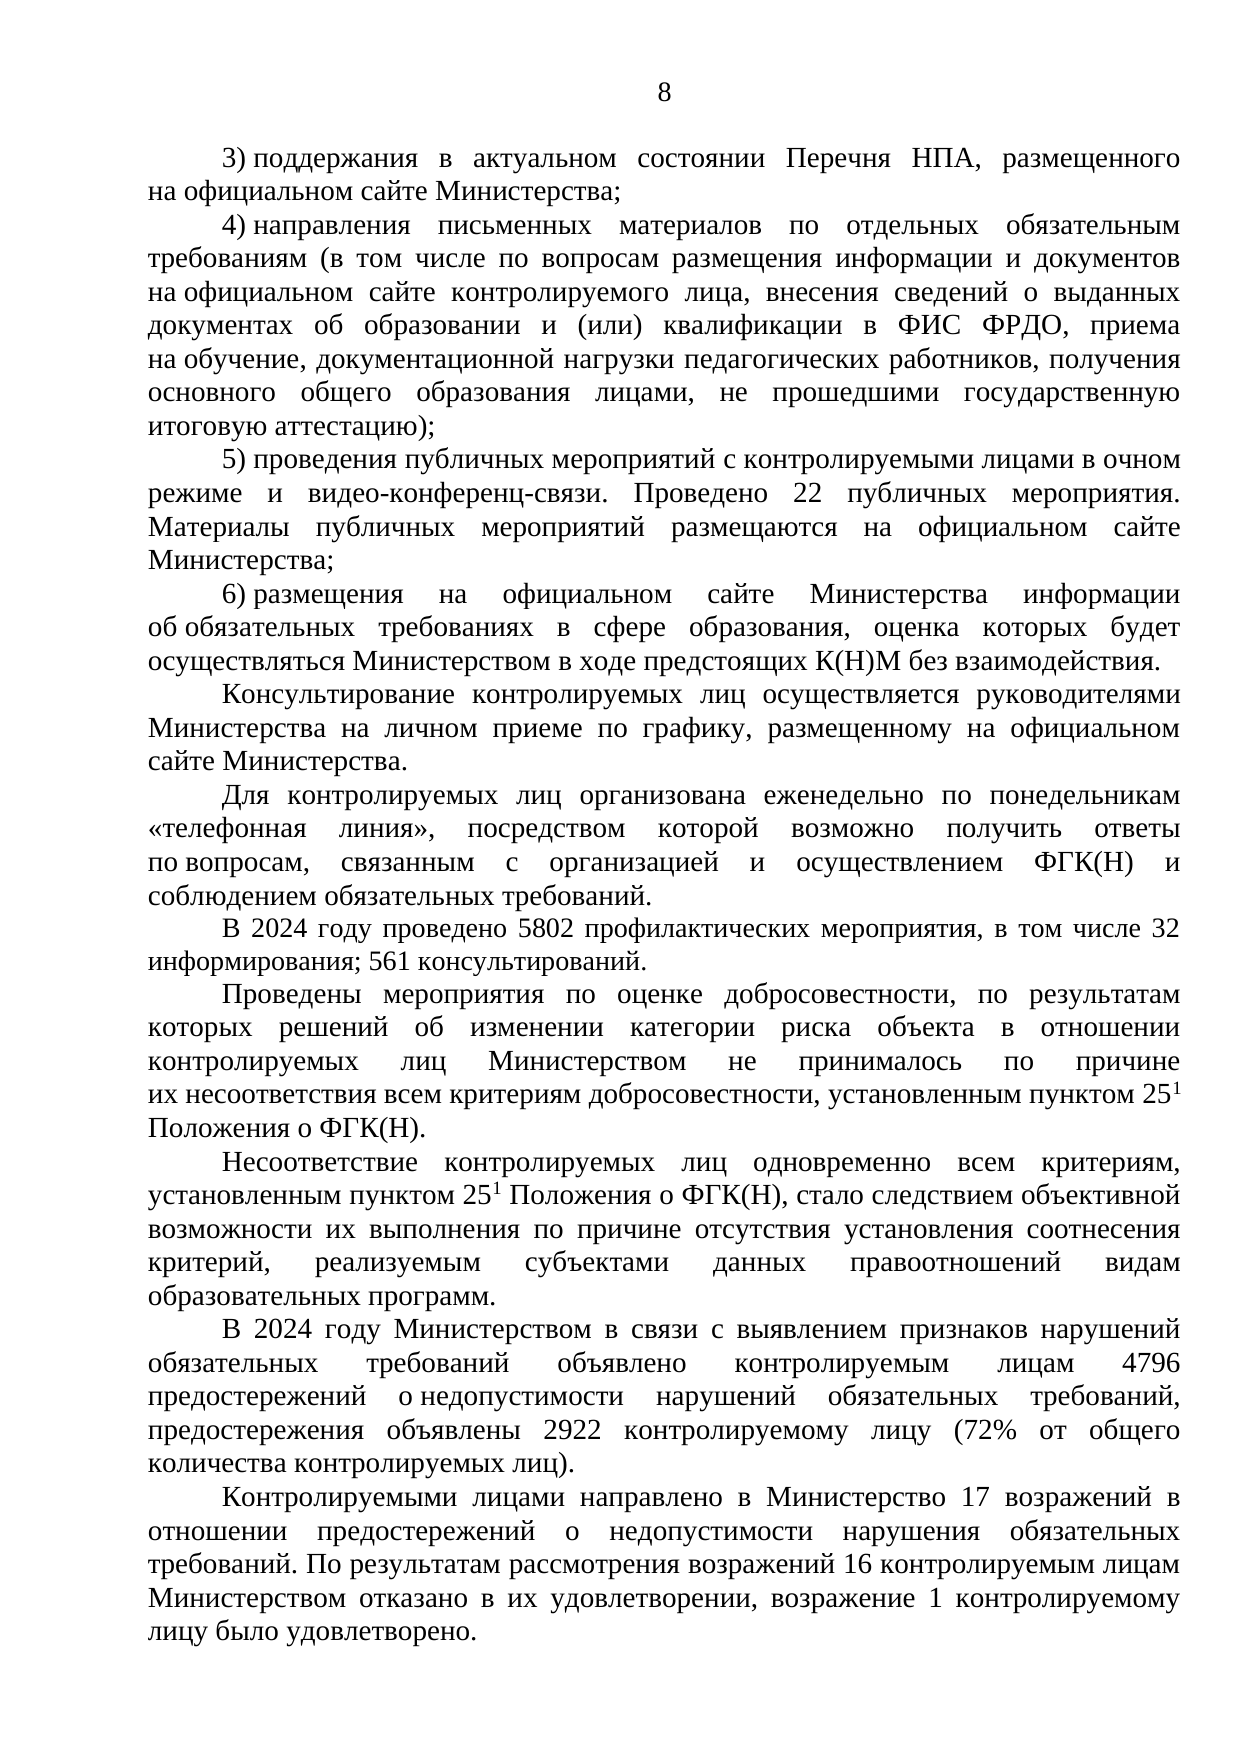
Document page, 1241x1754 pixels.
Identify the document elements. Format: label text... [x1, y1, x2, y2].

text Консультирование контролируемых лиц осуществляется руководителями Министерства на личном приеме по графику, размещенному на официальном сайте Министерства. [148, 676, 1181, 777]
text Контролируемыми лицами направлено в Министерство 17 возражений в отношении предостережений о недопустимости нарушения обязательных требований. По результатам рассмотрения возражений 16 контролируемым лицам Министерством отказано в их удовлетворении, возражение 1 контролируемому лицу было удовлетворено. [148, 1479, 1181, 1647]
text 6) размещения на официальном сайте Министерства информации об обязательных требованиях в сфере образования, оценка которых будет осуществляться Министерством в ходе предстоящих К(Н)М без взаимодействия. [148, 576, 1181, 676]
text Несоответствие контролируемых лиц одновременно всем критериям, установленным пунктом 251 Положения о ФГК(Н), стало следствием объективной возможности их выполнения по причине отсутствия установления соотнесения критерий, реализуемым субъектами данных правоотношений видам образовательных программ. [148, 1144, 1181, 1311]
text В 2024 году Министерством в связи с выявлением признаков нарушений обязательных требований объявлено контролируемым лицам 4796 предостережений о недопустимости нарушений обязательных требований, предостережения объявлены 2922 контролируемому лицу (72% от общего количества контролируемых лиц). [148, 1311, 1181, 1479]
text 3) поддержания в актуальном состоянии Перечня НПА, размещенного на официальном сайте Министерства; [148, 140, 1181, 207]
text В 2024 году проведено 5802 профилактических мероприятия, в том числе 32 информирования; 561 консультирований. [148, 911, 1181, 976]
text 4) направления письменных материалов по отдельных обязательным требованиям (в том числе по вопросам размещения информации и документов на официальном сайте контролируемого лица, внесения сведений о выданных документах об образовании и (или) квалификации в ФИС ФРДО, приема на обучение, документационной нагрузки педагогических работников, получения основного общего образования лицами, не прошедшими государственную итоговую аттестацию); [148, 207, 1181, 442]
text Для контролируемых лиц организована еженедельно по понедельникам «телефонная линия», посредством которой возможно получить ответы по вопросам, связанным с организацией и осуществлением ФГК(Н) и соблюдением обязательных требований. [148, 777, 1181, 911]
text Проведены мероприятия по оценке добросовестности, по результатам которых решений об изменении категории риска объекта в отношении контролируемых лиц Министерством не принималось по причине их несоответствия всем критериям добросовестности, установленным пунктом 251 Положения о ФГК(Н). [148, 976, 1181, 1144]
text 5) проведения публичных мероприятий с контролируемыми лицами в очном режиме и видео-конференц-связи. Проведено 22 публичных мероприятия. Материалы публичных мероприятий размещаются на официальном сайте Министерства; [148, 442, 1181, 576]
